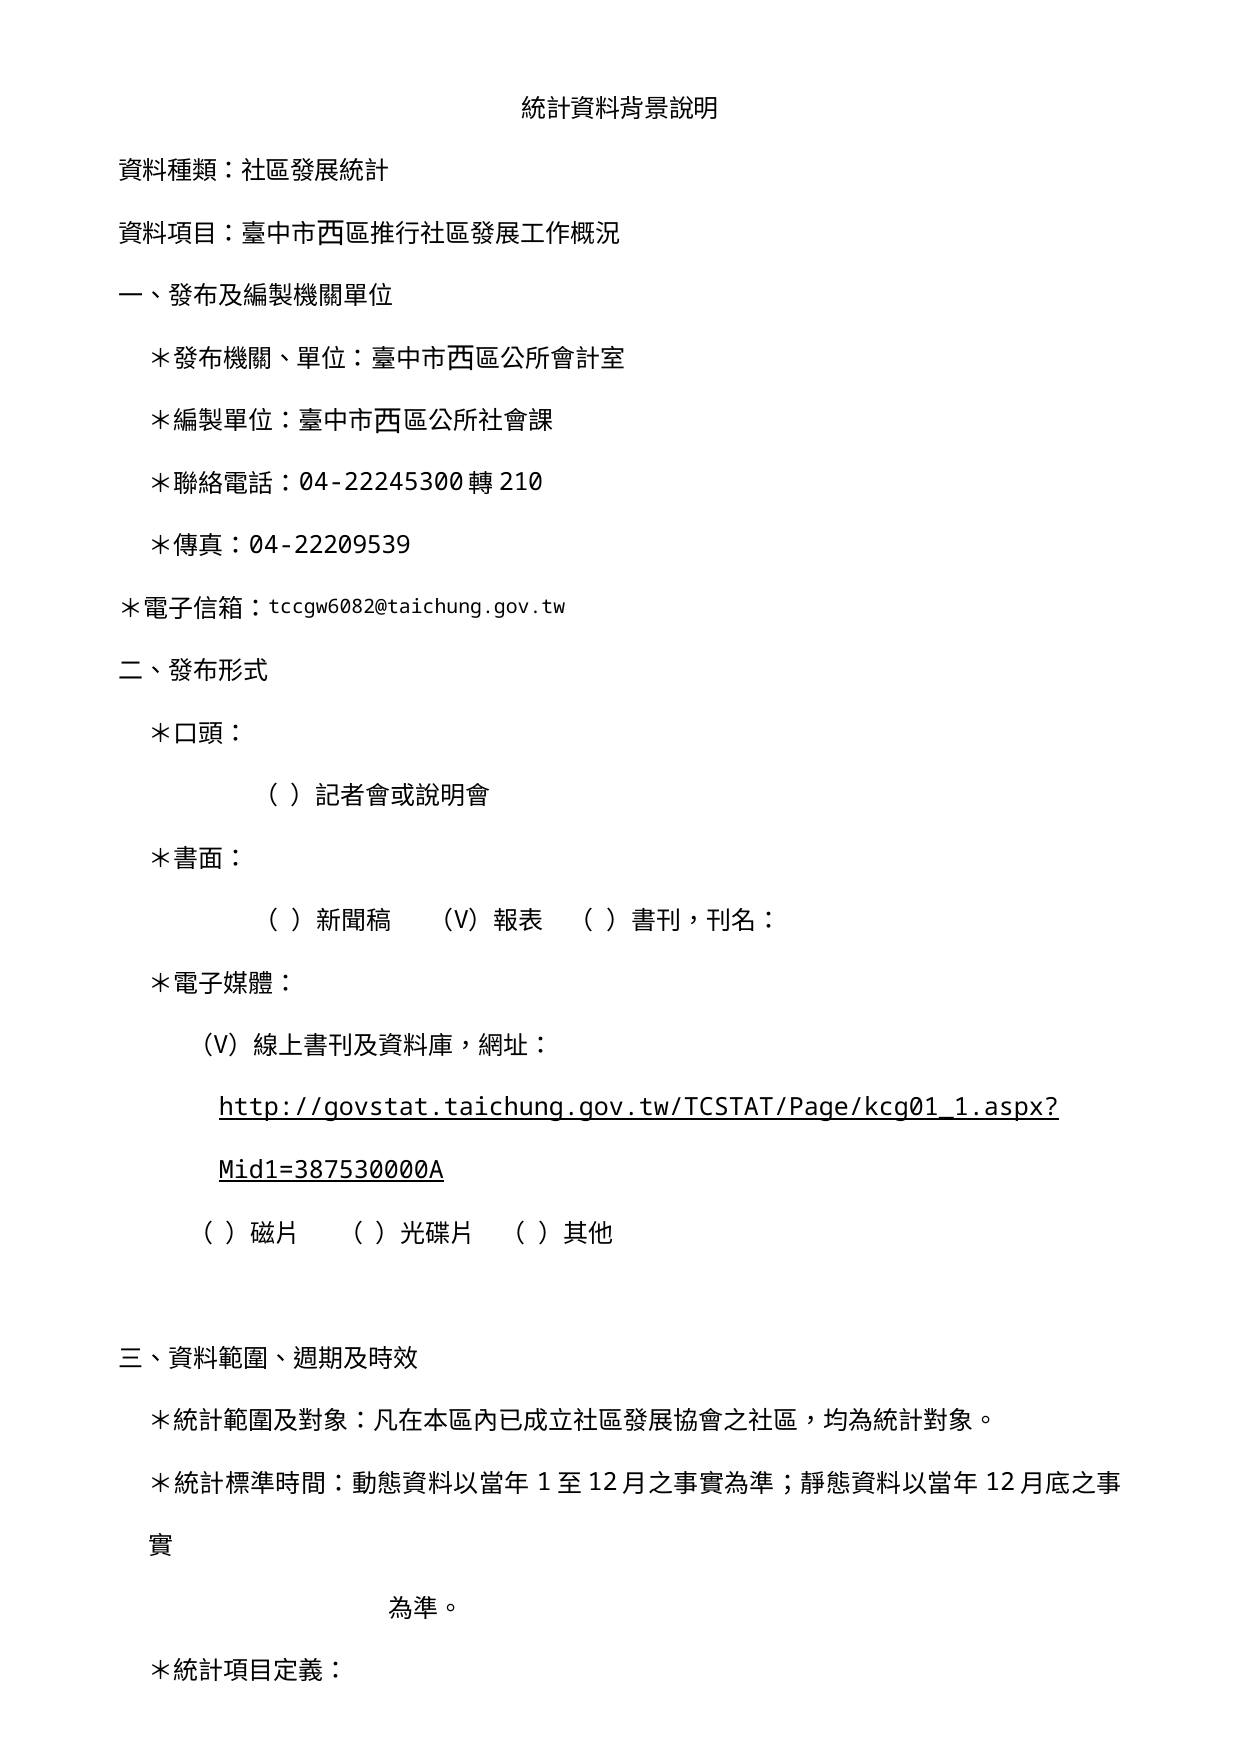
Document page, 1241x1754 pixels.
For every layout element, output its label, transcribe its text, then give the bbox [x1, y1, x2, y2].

text （ ）磁片 （ ）光碟片 （ ）其他 [188, 1189, 1156, 1252]
text ＊口頭： [149, 689, 1122, 752]
text ＊電子媒體： [149, 939, 1122, 1002]
text （ ）記者會或說明會 [118, 752, 1122, 814]
text 二、發布形式 [118, 627, 1122, 689]
text 為準。 [149, 1564, 1122, 1627]
text 一、發布及編製機關單位 [118, 252, 1122, 314]
text （V）線上書刊及資料庫，網址： http://govstat.taichung.gov.tw/TCSTAT/Page/kcg01_1.aspx?Mid1=387530000A [188, 1002, 1156, 1189]
text ＊書面： [149, 814, 1122, 877]
text 三、資料範圍、週期及時效 [118, 1314, 1122, 1377]
text 資料項目：臺中市西區推行社區發展工作概況 [118, 189, 1122, 252]
text ＊統計範圍及對象：凡在本區內已成立社區發展協會之社區，均為統計對象。 [149, 1377, 1122, 1439]
text （ ）新聞稿 （V）報表 （ ）書刊，刊名： [149, 877, 1122, 939]
text ＊統計項目定義： [149, 1627, 1122, 1689]
text ＊聯絡電話：04-22245300轉210 [149, 439, 1122, 502]
text ＊傳真：04-22209539 [149, 502, 1122, 564]
text 統計資料背景說明 [118, 64, 1122, 127]
text ＊統計標準時間：動態資料以當年1至12月之事實為準；靜態資料以當年12月底之事實 [149, 1439, 1122, 1564]
list 發布機關、單位：臺中市西區公所會計室 [149, 314, 1122, 377]
text ＊電子信箱：tccgw6082@taichung.gov.tw [118, 564, 1122, 627]
list 編製單位：臺中市西區公所社會課 [149, 377, 1122, 439]
text 資料種類：社區發展統計 [118, 127, 1122, 189]
